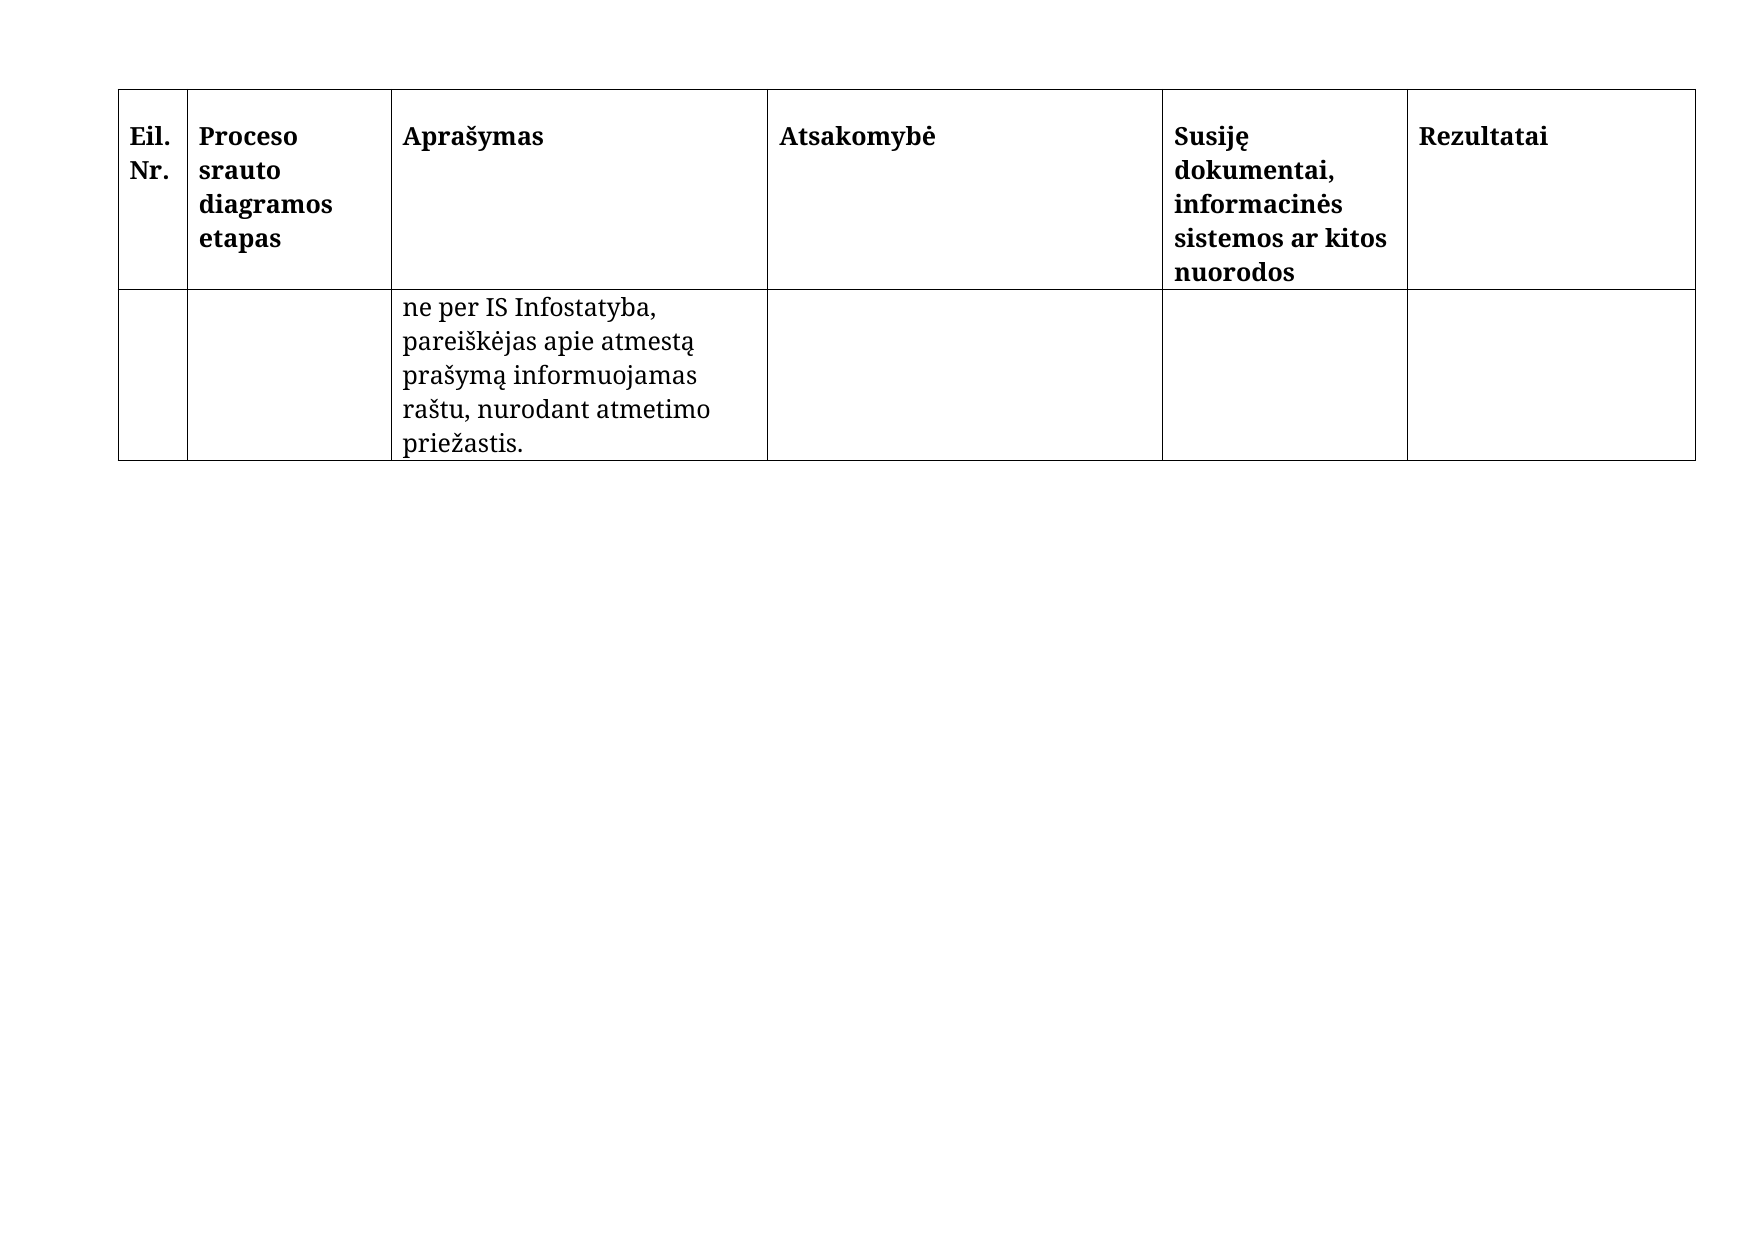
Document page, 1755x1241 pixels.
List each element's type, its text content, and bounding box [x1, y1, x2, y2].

table_cell [1408, 290, 1695, 460]
table_header Susiję dokumentai, informacinės sistemos ar kitos nuorodos [1163, 90, 1407, 289]
table_header Aprašymas [392, 90, 767, 289]
table_header Proceso srauto diagramos etapas [188, 90, 391, 289]
table_header Rezultatai [1408, 90, 1695, 289]
table_header Eil. Nr. [119, 90, 187, 289]
table_cell [188, 290, 391, 460]
table_cell ne per IS Infostatyba, pareiškėjas apie atmestą prašymą informuojamas raštu, nurodant atmetimo priežastis. [392, 290, 767, 460]
table_cell [1163, 290, 1407, 460]
table_cell [768, 290, 1162, 460]
table_header Atsakomybė [768, 90, 1162, 289]
table_cell [119, 290, 187, 460]
